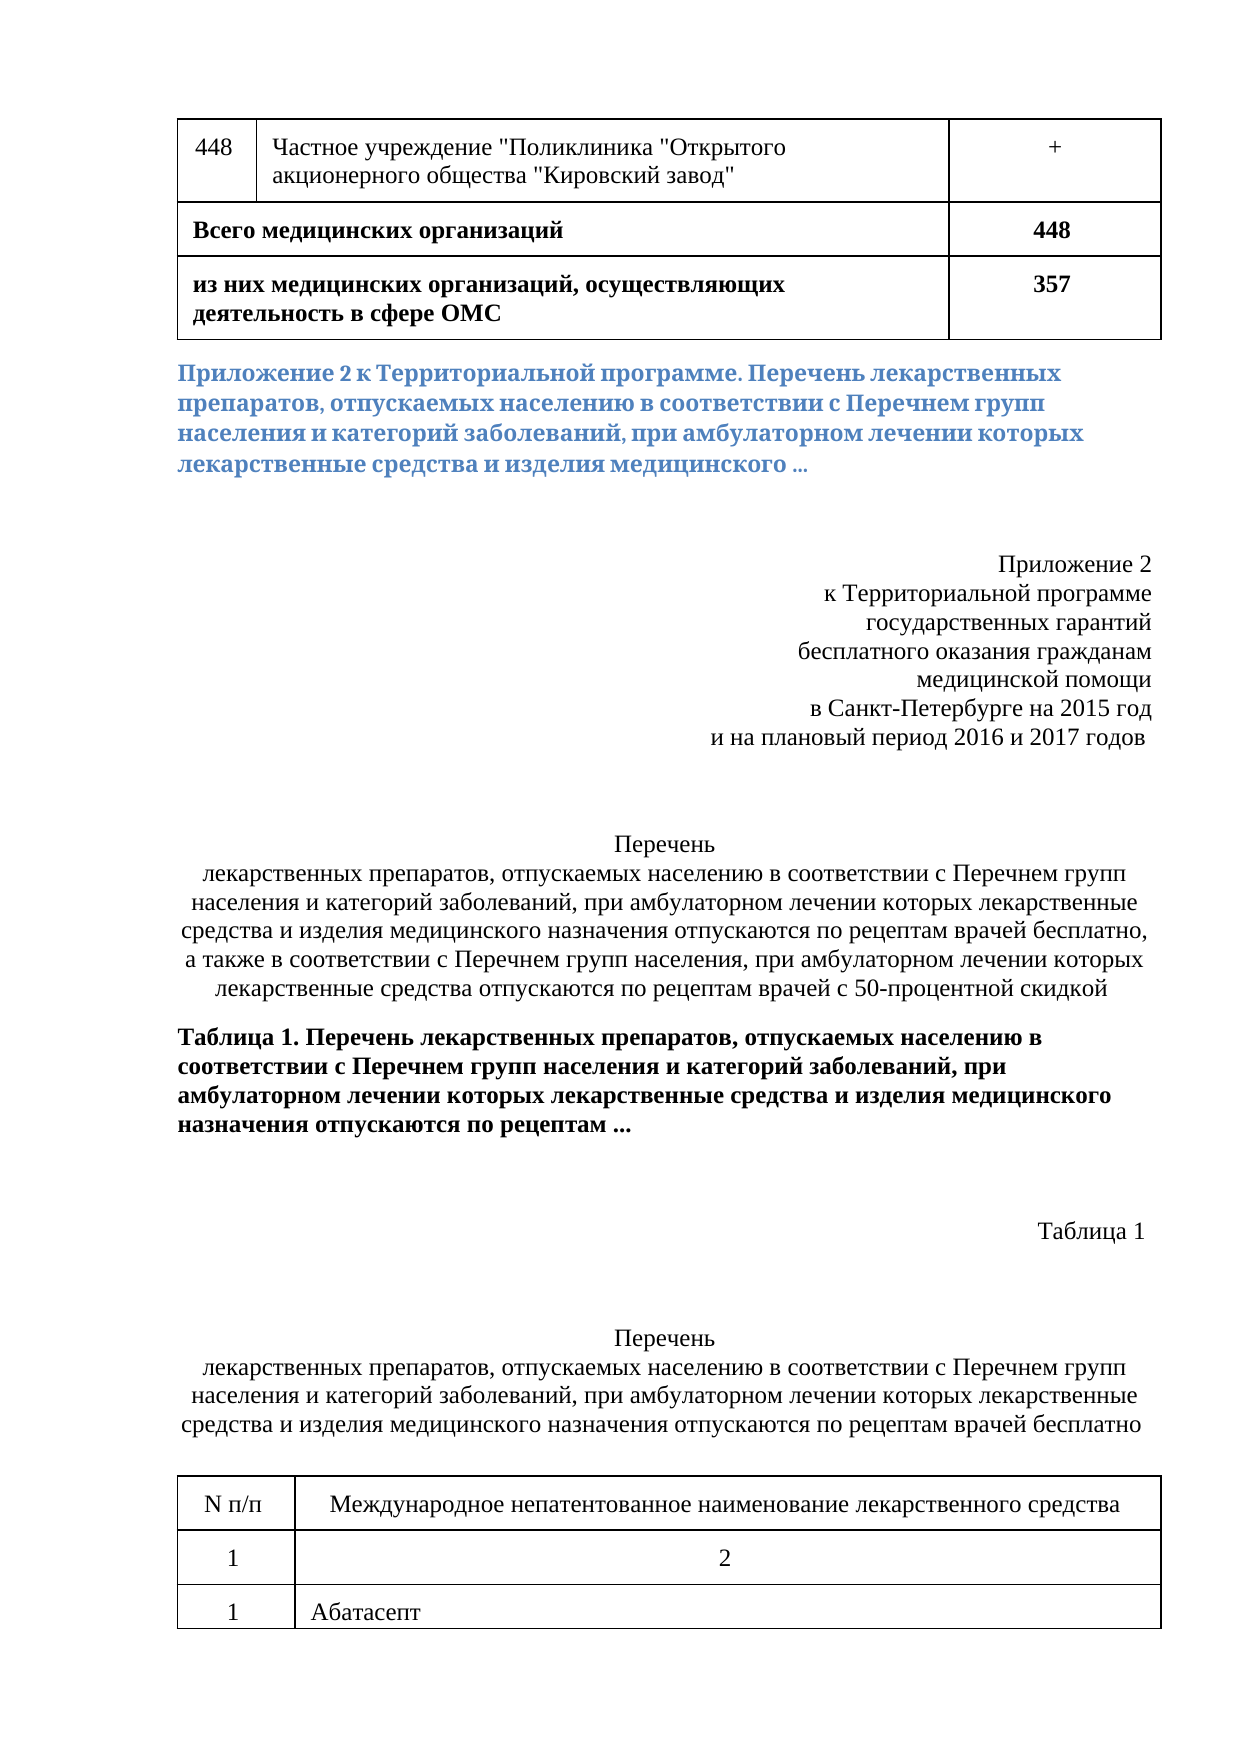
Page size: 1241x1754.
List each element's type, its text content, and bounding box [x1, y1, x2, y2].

text Таблица 1 [177, 1158, 1152, 1244]
table_cell + [950, 120, 1160, 201]
text Приложение 2 к Территориальной программе государственных гарантий бесплатного оказания гражданам медицинской помощи в Санкт-Петербурге на 2015 год и на плановый период 2016 и 2017 годов [177, 492, 1152, 751]
table_cell 2 [296, 1531, 1160, 1584]
table_cell из них медицинских организаций, осуществляющих деятельность в сфере ОМС [178, 257, 948, 338]
table_cell Всего медицинских организаций [178, 203, 948, 255]
text Перечень лекарственных препаратов, отпускаемых населению в соответствии с Перечнем групп населения и категорий заболеваний, при амбулаторном лечении которых лекарственные средства и изделия медицинского назначения отпускаются по рецептам врачей бесплатно [177, 1265, 1152, 1438]
subtitle Таблица 1. Перечень лекарственных препаратов, отпускаемых населению в соответствии с Перечнем групп населения и категорий заболеваний, при амбулаторном лечении которых лекарственные средства и изделия медицинского назначения отпускаются по рецептам ... [177, 1022, 1152, 1137]
table_cell 1 [178, 1531, 294, 1584]
table_cell 448 [950, 203, 1160, 255]
table_header [177, 1448, 295, 1475]
table_header [295, 1448, 1161, 1475]
table_cell Абатасепт [296, 1585, 1160, 1627]
table_cell 1 [178, 1585, 294, 1627]
table_cell Международное непатентованное наименование лекарственного средства [296, 1477, 1160, 1529]
table_cell N п/п [178, 1477, 294, 1529]
text Перечень лекарственных препаратов, отпускаемых населению в соответствии с Перечнем групп населения и категорий заболеваний, при амбулаторном лечении которых лекарственные средства и изделия медицинского назначения отпускаются по рецептам врачей бесплатно, а также в соответствии с Перечнем групп населения, при амбулаторном лечении которых лекарственные средства отпускаются по рецептам врачей с 50-процентной скидкой [177, 772, 1152, 1002]
table_cell Частное учреждение "Поликлиника "Открытого акционерного общества "Кировский завод" [257, 120, 948, 201]
table_cell 448 [178, 120, 256, 201]
table_cell 357 [950, 257, 1160, 338]
subtitle Приложение 2 к Территориальной программе. Перечень лекарственных препаратов, отпускаемых населению в соответствии с Перечнем групп населения и категорий заболеваний, при амбулаторном лечении которых лекарственные средства и изделия медицинского ... [177, 361, 1152, 478]
